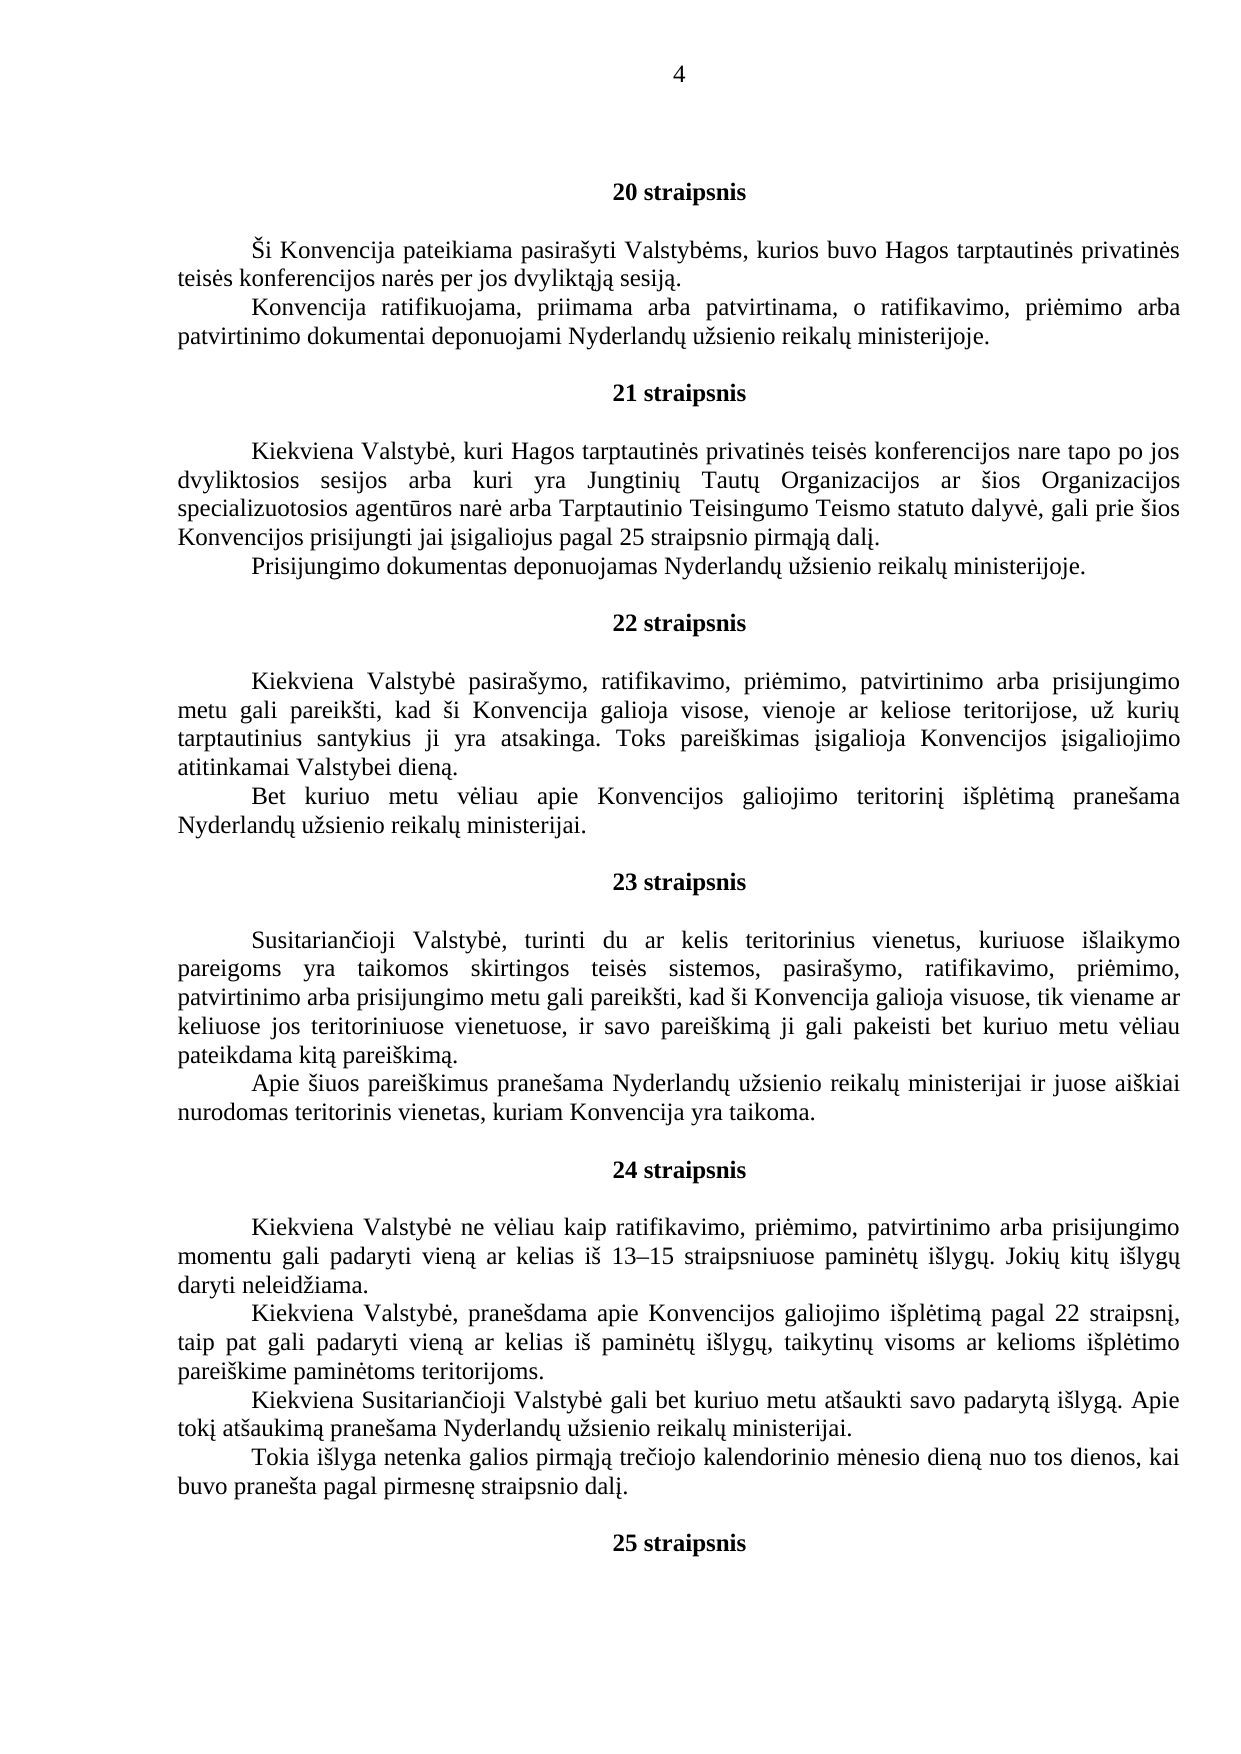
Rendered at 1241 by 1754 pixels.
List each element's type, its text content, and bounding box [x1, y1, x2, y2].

text Susitariančioji Valstybė, turinti du ar kelis teritorinius vienetus, kuriuose išlaikymo pareigoms yra taikomos skirtingos teisės sistemos, pasirašymo, ratifikavimo, priėmimo, patvirtinimo arba prisijungimo metu gali pareikšti, kad ši Konvencija galioja visuose, tik viename ar keliuose jos teritoriniuose vienetuose, ir savo pareiškimą ji gali pakeisti bet kuriuo metu vėliau pateikdama kitą pareiškimą. [177, 925, 1181, 1068]
text 23 straipsnis [177, 867, 1181, 896]
text 22 straipsnis [177, 608, 1181, 637]
text Kiekviena Valstybė, pranešdama apie Konvencijos galiojimo išplėtimą pagal 22 straipsnį, taip pat gali padaryti vieną ar kelias iš paminėtų išlygų, taikytinų visoms ar kelioms išplėtimo pareiškime paminėtoms teritorijoms. [177, 1298, 1181, 1385]
text 20 straipsnis [177, 177, 1181, 206]
text Kiekviena Valstybė ne vėliau kaip ratifikavimo, priėmimo, patvirtinimo arba prisijungimo momentu gali padaryti vieną ar kelias iš 13–15 straipsniuose paminėtų išlygų. Jokių kitų išlygų daryti neleidžiama. [177, 1212, 1181, 1298]
text Bet kuriuo metu vėliau apie Konvencijos galiojimo teritorinį išplėtimą pranešama Nyderlandų užsienio reikalų ministerijai. [177, 781, 1181, 838]
text 25 straipsnis [177, 1528, 1181, 1557]
text Prisijungimo dokumentas deponuojamas Nyderlandų užsienio reikalų ministerijoje. [177, 551, 1181, 580]
text Kiekviena Susitariančioji Valstybė gali bet kuriuo metu atšaukti savo padarytą išlygą. Apie tokį atšaukimą pranešama Nyderlandų užsienio reikalų ministerijai. [177, 1385, 1181, 1442]
text Kiekviena Valstybė, kuri Hagos tarptautinės privatinės teisės konferencijos nare tapo po jos dvyliktosios sesijos arba kuri yra Jungtinių Tautų Organizacijos ar šios Organizacijos specializuotosios agentūros narė arba Tarptautinio Teisingumo Teismo statuto dalyvė, gali prie šios Konvencijos prisijungti jai įsigaliojus pagal 25 straipsnio pirmąją dalį. [177, 436, 1181, 551]
text Kiekviena Valstybė pasirašymo, ratifikavimo, priėmimo, patvirtinimo arba prisijungimo metu gali pareikšti, kad ši Konvencija galioja visose, vienoje ar keliose teritorijose, už kurių tarptautinius santykius ji yra atsakinga. Toks pareiškimas įsigalioja Konvencijos įsigaliojimo atitinkamai Valstybei dieną. [177, 666, 1181, 781]
text 21 straipsnis [177, 378, 1181, 407]
text Tokia išlyga netenka galios pirmąją trečiojo kalendorinio mėnesio dieną nuo tos dienos, kai buvo pranešta pagal pirmesnę straipsnio dalį. [177, 1442, 1181, 1500]
text Apie šiuos pareiškimus pranešama Nyderlandų užsienio reikalų ministerijai ir juose aiškiai nurodomas teritorinis vienetas, kuriam Konvencija yra taikoma. [177, 1068, 1181, 1126]
text 24 straipsnis [177, 1155, 1181, 1183]
text Ši Konvencija pateikiama pasirašyti Valstybėms, kurios buvo Hagos tarptautinės privatinės teisės konferencijos narės per jos dvyliktąją sesiją. [177, 235, 1181, 292]
text Konvencija ratifikuojama, priimama arba patvirtinama, o ratifikavimo, priėmimo arba patvirtinimo dokumentai deponuojami Nyderlandų užsienio reikalų ministerijoje. [177, 292, 1181, 350]
